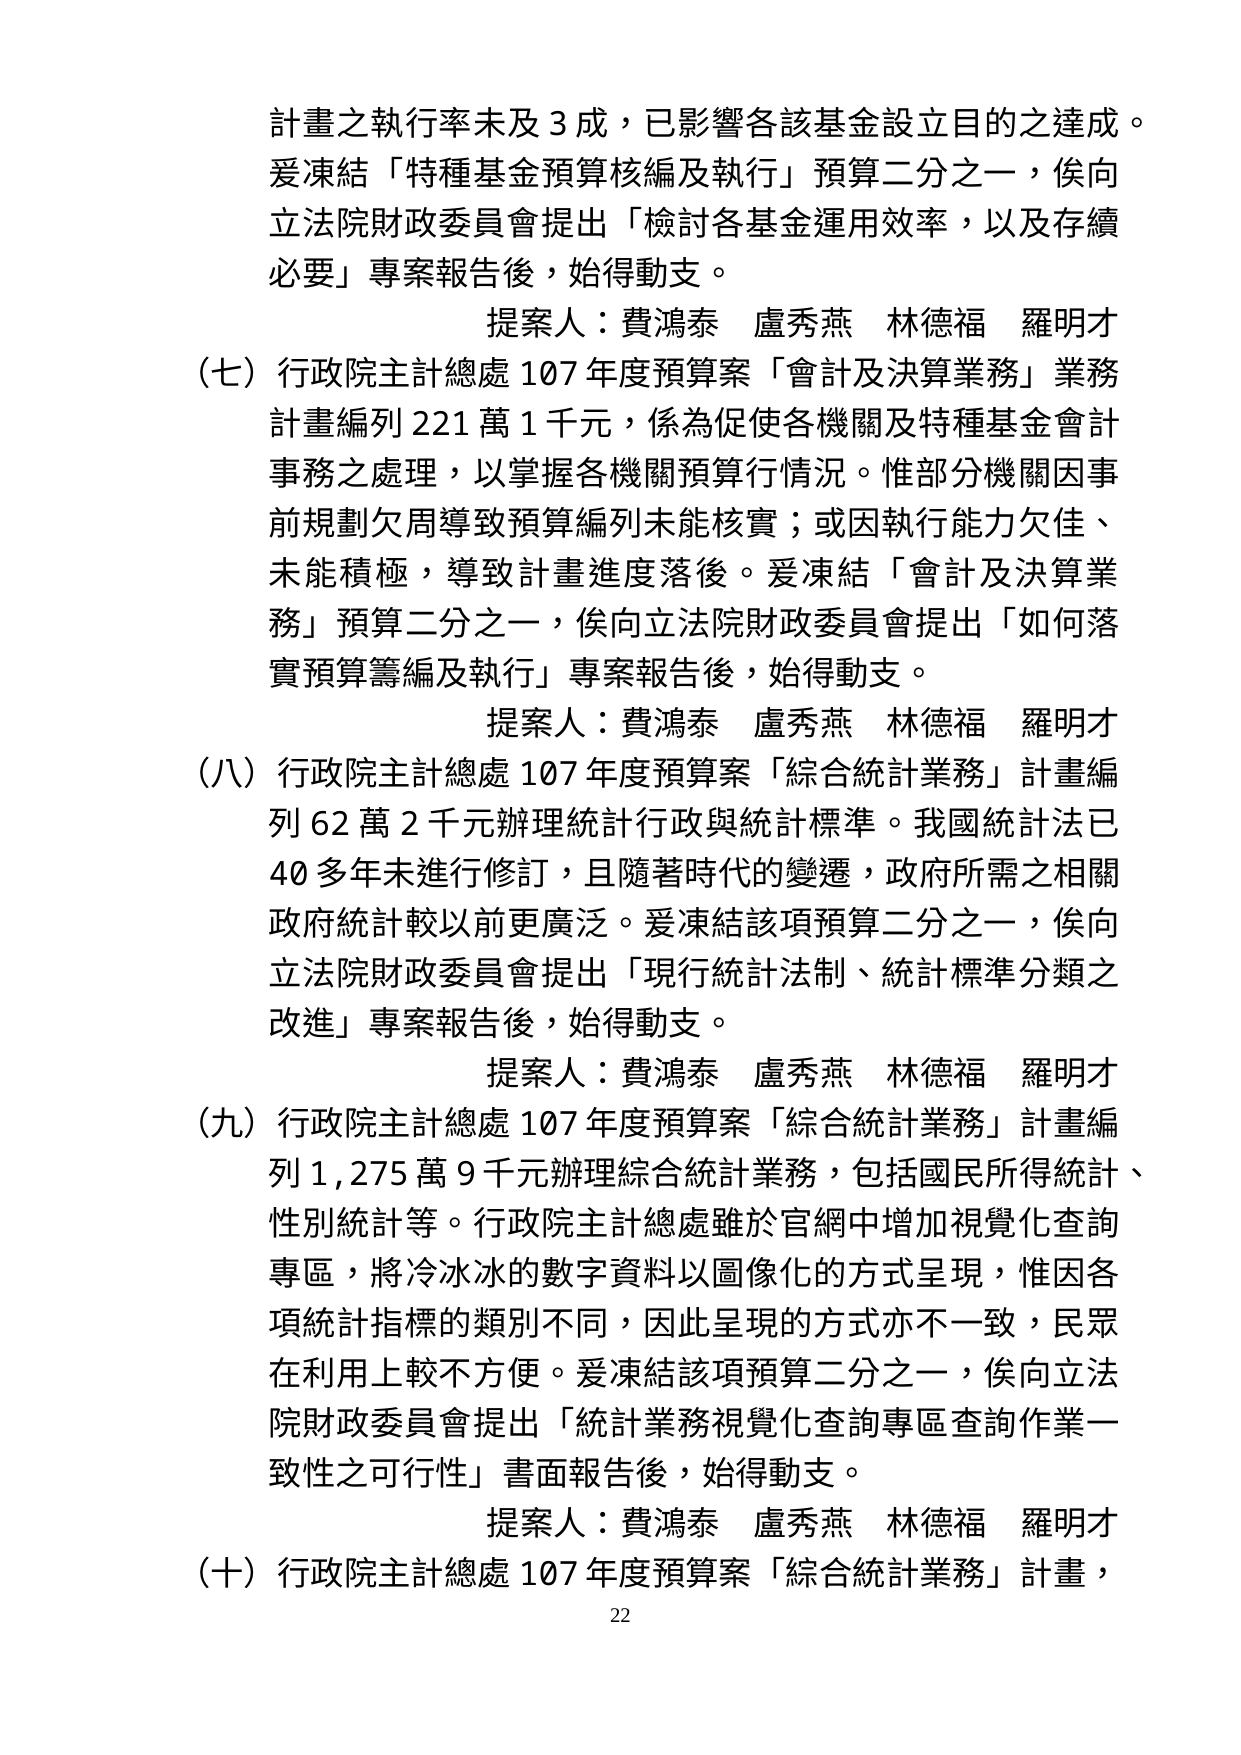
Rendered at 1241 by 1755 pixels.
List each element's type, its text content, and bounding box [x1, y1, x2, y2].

text （十）行政院主計總處107年度預算案「綜合統計業務」計畫，編列1,319萬1千元辦理家庭收支統計業務。公務統計原始目的與如今的用途不盡相同，因此在運用時有其侷限性，隨著網路日趨普及，公務統計取得的資料愈來愈豐富，政府統計部門除了致力於傳統的調查工作，更應精進公務統計的運用，以探索台灣經濟社會的成長所面臨的問題。爰凍結該項預算五分之一，俟向立法院財政委員會提出「大數據下的家庭收支統計規劃與應用」專案報告後，始得動支。 [177, 1546, 1120, 1596]
text （七）行政院主計總處107年度預算案「會計及決算業務」業務計畫編列221萬1千元，係為促使各機關及特種基金會計事務之處理，以掌握各機關預算行情況。惟部分機關因事前規劃欠周導致預算編列未能核實；或因執行能力欠佳、未能積極，導致計畫進度落後。爰凍結「會計及決算業務」預算二分之一，俟向立法院財政委員會提出「如何落實預算籌編及執行」專案報告後，始得動支。 [177, 346, 1120, 696]
text （六）行政院主計總處107年度預算案「特種基金預算核編及執行」計畫編列187萬元。係為辦理特種基金預算之核編、編印與執行。行政院主計總處已於104年1月修正「中央政府非營業特種基金設立及存續原則」，即為加強特種基金管理。惟非營業基金存有整體短期債務無總量管制，不利監督亦恐引發資金調度之風險；且部分非營業特種基金計畫之執行率未及3成，已影響各該基金設立目的之達成。爰凍結「特種基金預算核編及執行」預算二分之一，俟向立法院財政委員會提出「檢討各基金運用效率，以及存續必要」專案報告後，始得動支。 [177, 96, 1120, 296]
text 提案人：費鴻泰 盧秀燕 林德福 羅明才 [120, 696, 1120, 746]
text （八）行政院主計總處107年度預算案「綜合統計業務」計畫編列62萬2千元辦理統計行政與統計標準。我國統計法已40多年未進行修訂，且隨著時代的變遷，政府所需之相關政府統計較以前更廣泛。爰凍結該項預算二分之一，俟向立法院財政委員會提出「現行統計法制、統計標準分類之改進」專案報告後，始得動支。 [177, 746, 1120, 1046]
text 提案人：費鴻泰 盧秀燕 林德福 羅明才 [120, 1046, 1120, 1096]
text 提案人：費鴻泰 盧秀燕 林德福 羅明才 [120, 1496, 1120, 1546]
text 提案人：費鴻泰 盧秀燕 林德福 羅明才 [120, 296, 1120, 346]
text （九）行政院主計總處107年度預算案「綜合統計業務」計畫編列1,275萬9千元辦理綜合統計業務，包括國民所得統計、性別統計等。行政院主計總處雖於官網中增加視覺化查詢專區，將冷冰冰的數字資料以圖像化的方式呈現，惟因各項統計指標的類別不同，因此呈現的方式亦不一致，民眾在利用上較不方便。爰凍結該項預算二分之一，俟向立法院財政委員會提出「統計業務視覺化查詢專區查詢作業一致性之可行性」書面報告後，始得動支。 [177, 1096, 1120, 1496]
